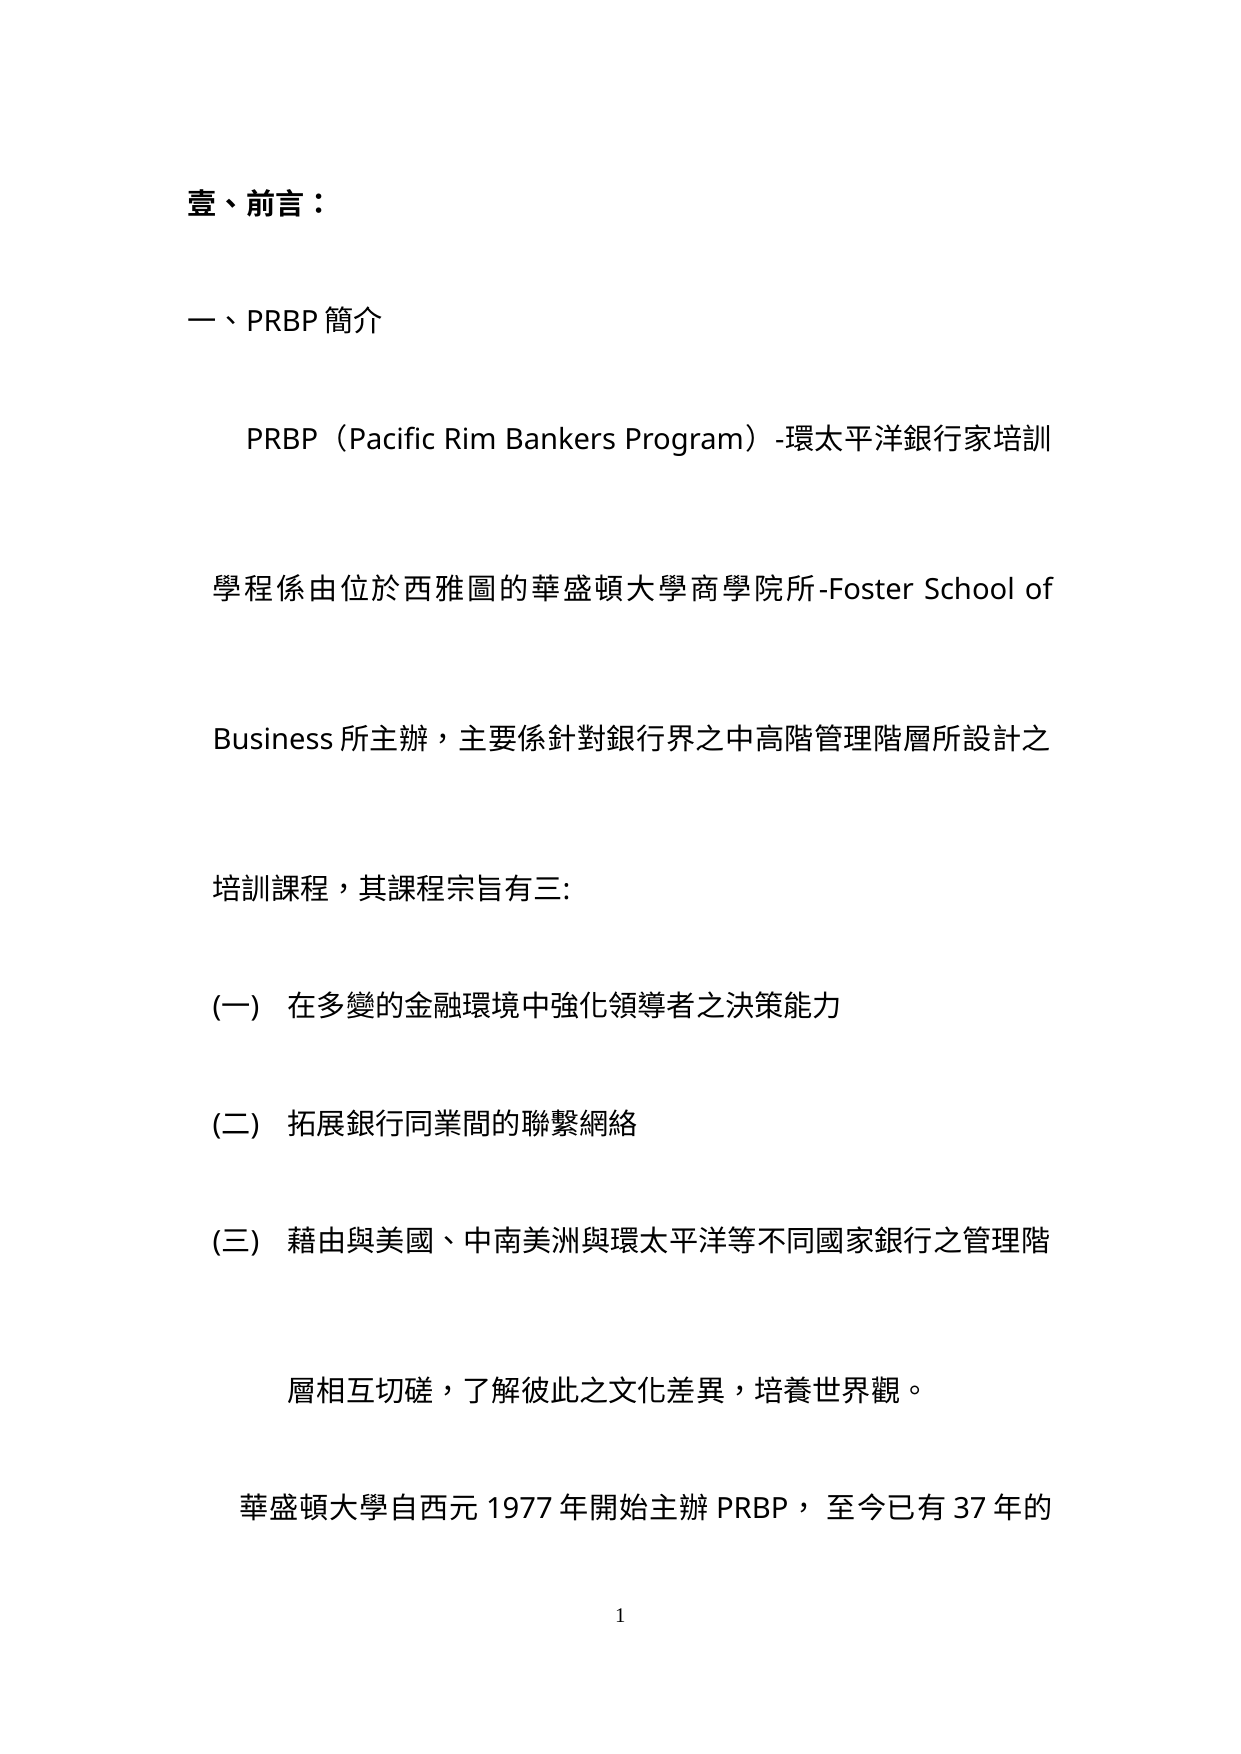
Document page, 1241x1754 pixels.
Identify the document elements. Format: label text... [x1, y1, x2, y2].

text 華盛頓大學自西元1977年開始主辦PRBP， 至今已有37年的歷史。參加者來自全球260個以上之銀行及其他金融機構，畢業學員超過2400 人。今年的參加成員，計有43名，來自17個國家，其中以我們台灣人數最多，共計10名，除本人外，包括中國信託、台銀、合庫、三商銀、台灣企銀、國泰世華及上海商銀均有派員參加。其餘學員主要來自亞洲各國及美、加、澳洲等地，比較特別的是，今年還有學員來自千里達(Trinidad & Tobago)及沙烏地阿拉伯，讓我們有機會接觸到截然不同文化背景的銀行員。 [212, 1469, 1053, 1544]
list 在多變的金融環境中強化領導者之決策能力 [212, 967, 1053, 1042]
list 拓展銀行同業間的聯繫網絡 [212, 1084, 1053, 1159]
subtitle 壹、前言： [187, 164, 1053, 239]
text PRBP（Pacific Rim Bankers Program）-環太平洋銀行家培訓學程係由位於西雅圖的華盛頓大學商學院所-Foster School of Business所主辦，主要係針對銀行界之中高階管理階層所設計之培訓課程，其課程宗旨有三: [212, 399, 1053, 924]
subtitle 一、PRBP簡介 [187, 282, 1053, 357]
list 藉由與美國、中南美洲與環太平洋等不同國家銀行之管理階層相互切磋，了解彼此之文化差異，培養世界觀。 [212, 1201, 1053, 1426]
